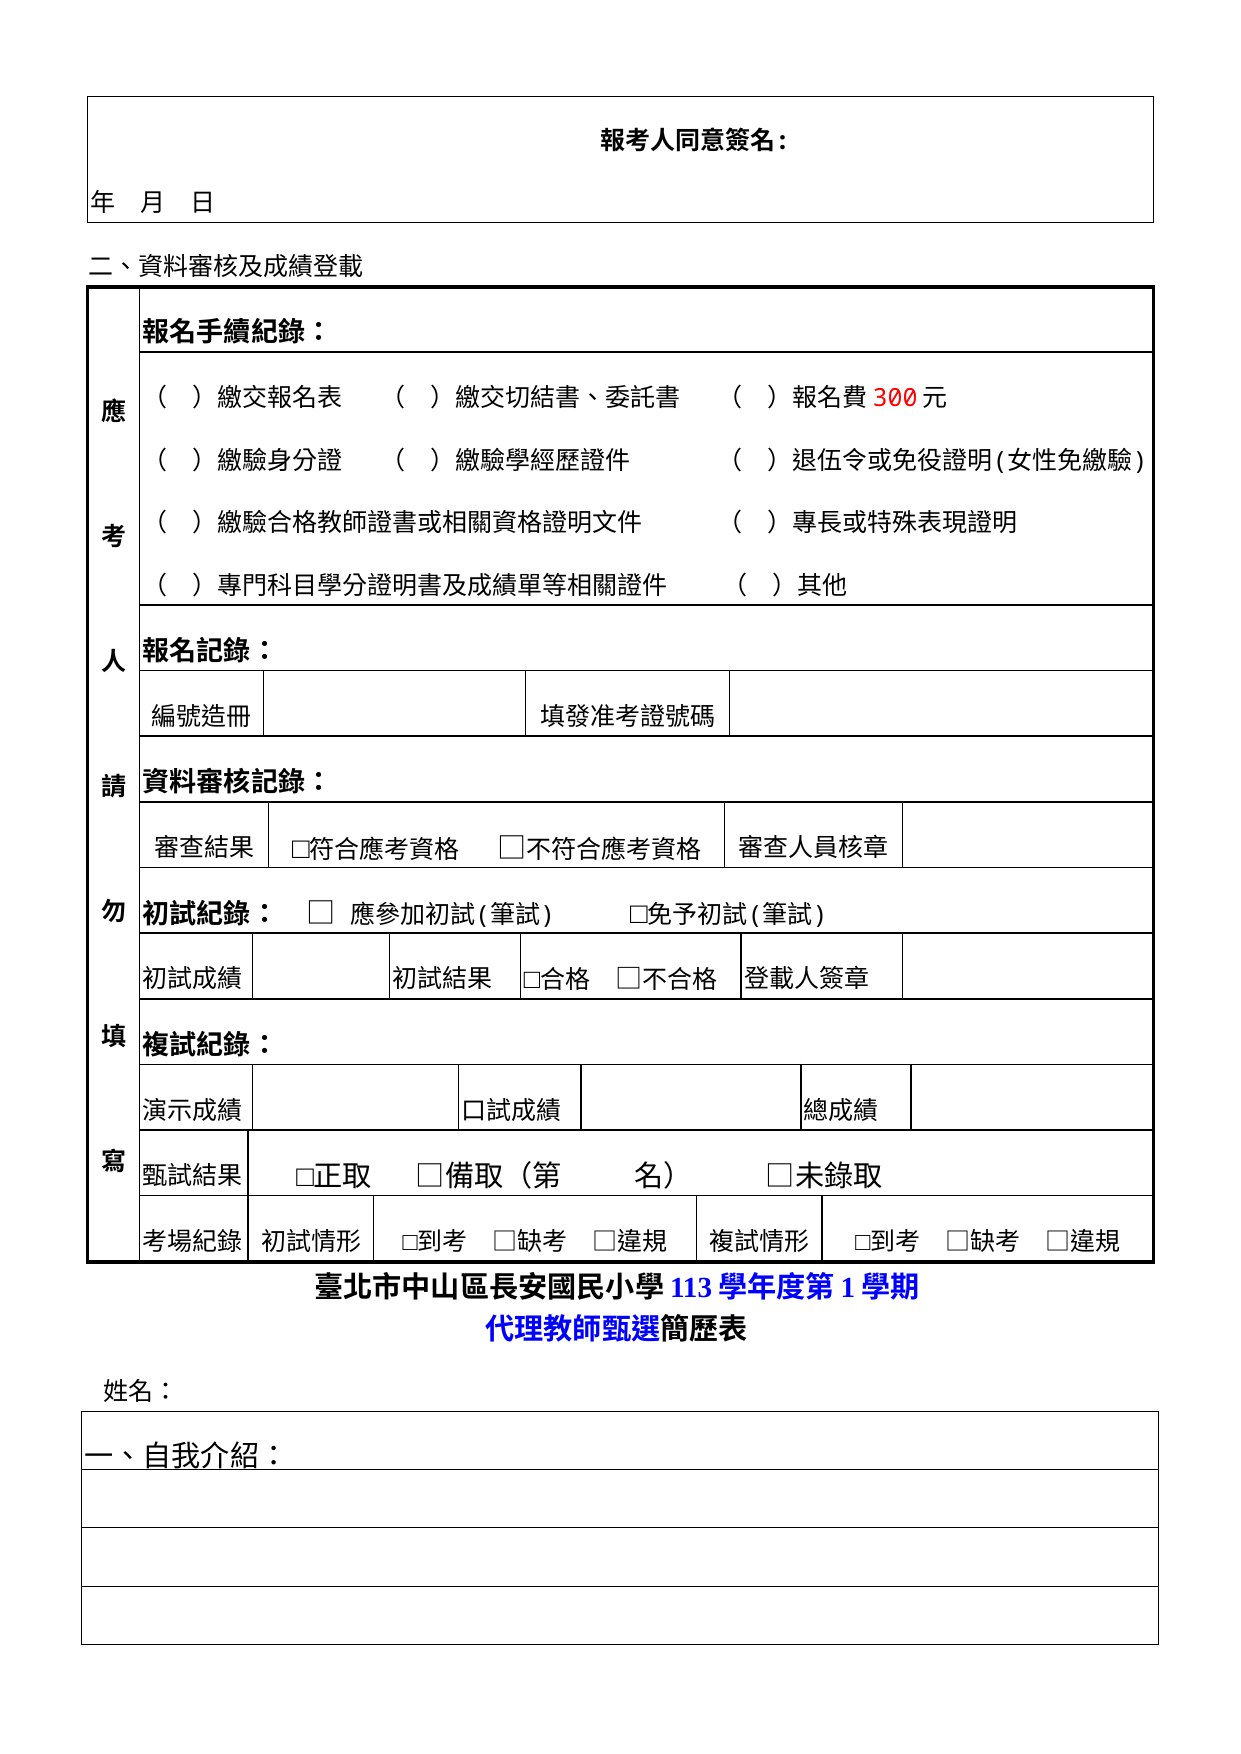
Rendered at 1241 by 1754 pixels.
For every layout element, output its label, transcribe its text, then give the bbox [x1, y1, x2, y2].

table_cell 審查人員核章 [725, 803, 902, 867]
text 二、資料審核及成績登載 [89, 223, 1152, 285]
table_header 報名手續紀錄： [140, 289, 1152, 351]
table_cell 審查結果 [140, 803, 268, 867]
text 臺北市中山區長安國民小學113學年度第1學期 [89, 1264, 1144, 1306]
table_cell 報考人同意簽名: 年 月 日 [88, 97, 1153, 222]
table_cell [903, 934, 1152, 998]
table_cell [264, 671, 525, 735]
table_cell [82, 1470, 1158, 1527]
text 姓名： [89, 1348, 1152, 1411]
table_cell □正取 □備取（第 名） □未錄取 [249, 1131, 1152, 1195]
table_cell 複試紀錄： [140, 1000, 1152, 1063]
table_cell 填發准考證號碼 [526, 671, 729, 735]
table_cell [730, 671, 1152, 735]
table_cell □合格 □不合格 [521, 934, 740, 998]
table_cell （ ）繳交報名表 （ ）繳交切結書、委託書 （ ）報名費300元 （ ）繳驗身分證 （ ）繳驗學經歷證件 （ ）退伍令或免役證明(女性免繳驗) （ ）繳驗合格教師證書或相關資格證明文件 （ ）專長或特殊表現證明 （ ）專門科目學分證明書及成績單等相關證件 （ ）其他 [140, 353, 1152, 604]
table_cell 初試情形 [249, 1196, 373, 1260]
table_cell [82, 1587, 1158, 1644]
table_cell □到考 □缺考 □違規 [823, 1196, 1152, 1260]
table_cell [82, 1528, 1158, 1586]
table_cell 考場紀錄 [140, 1196, 247, 1260]
table_cell [253, 934, 389, 998]
table_cell [253, 1065, 458, 1129]
text 代理教師甄選簡歷表 [89, 1306, 1144, 1348]
table_cell [912, 1065, 1152, 1129]
table_cell 口試成績 [459, 1065, 580, 1129]
table_cell [582, 1065, 800, 1129]
table_cell 編號造冊 [140, 671, 263, 735]
table_cell [903, 803, 1152, 867]
table_cell 初試紀錄： □ 應參加初試(筆試) □免予初試(筆試) [140, 868, 1152, 932]
table_cell 登載人簽章 [742, 934, 902, 998]
table_cell □到考 □缺考 □違規 [374, 1196, 696, 1260]
table_cell 初試結果 [390, 934, 520, 998]
table_cell 甄試結果 [140, 1131, 247, 1195]
table_cell 初試成績 [140, 934, 252, 998]
table_cell 總成績 [802, 1065, 910, 1129]
table_header 應 考 人 請 勿 填 寫 [89, 289, 139, 1260]
table_cell 資料審核記錄： [140, 737, 1152, 801]
table_cell 報名記錄： [140, 606, 1152, 670]
table_cell 複試情形 [697, 1196, 821, 1260]
table_cell 演示成績 [140, 1065, 252, 1129]
table_header 一、自我介紹： [82, 1412, 1158, 1469]
table_cell □符合應考資格 □不符合應考資格 [269, 803, 724, 867]
